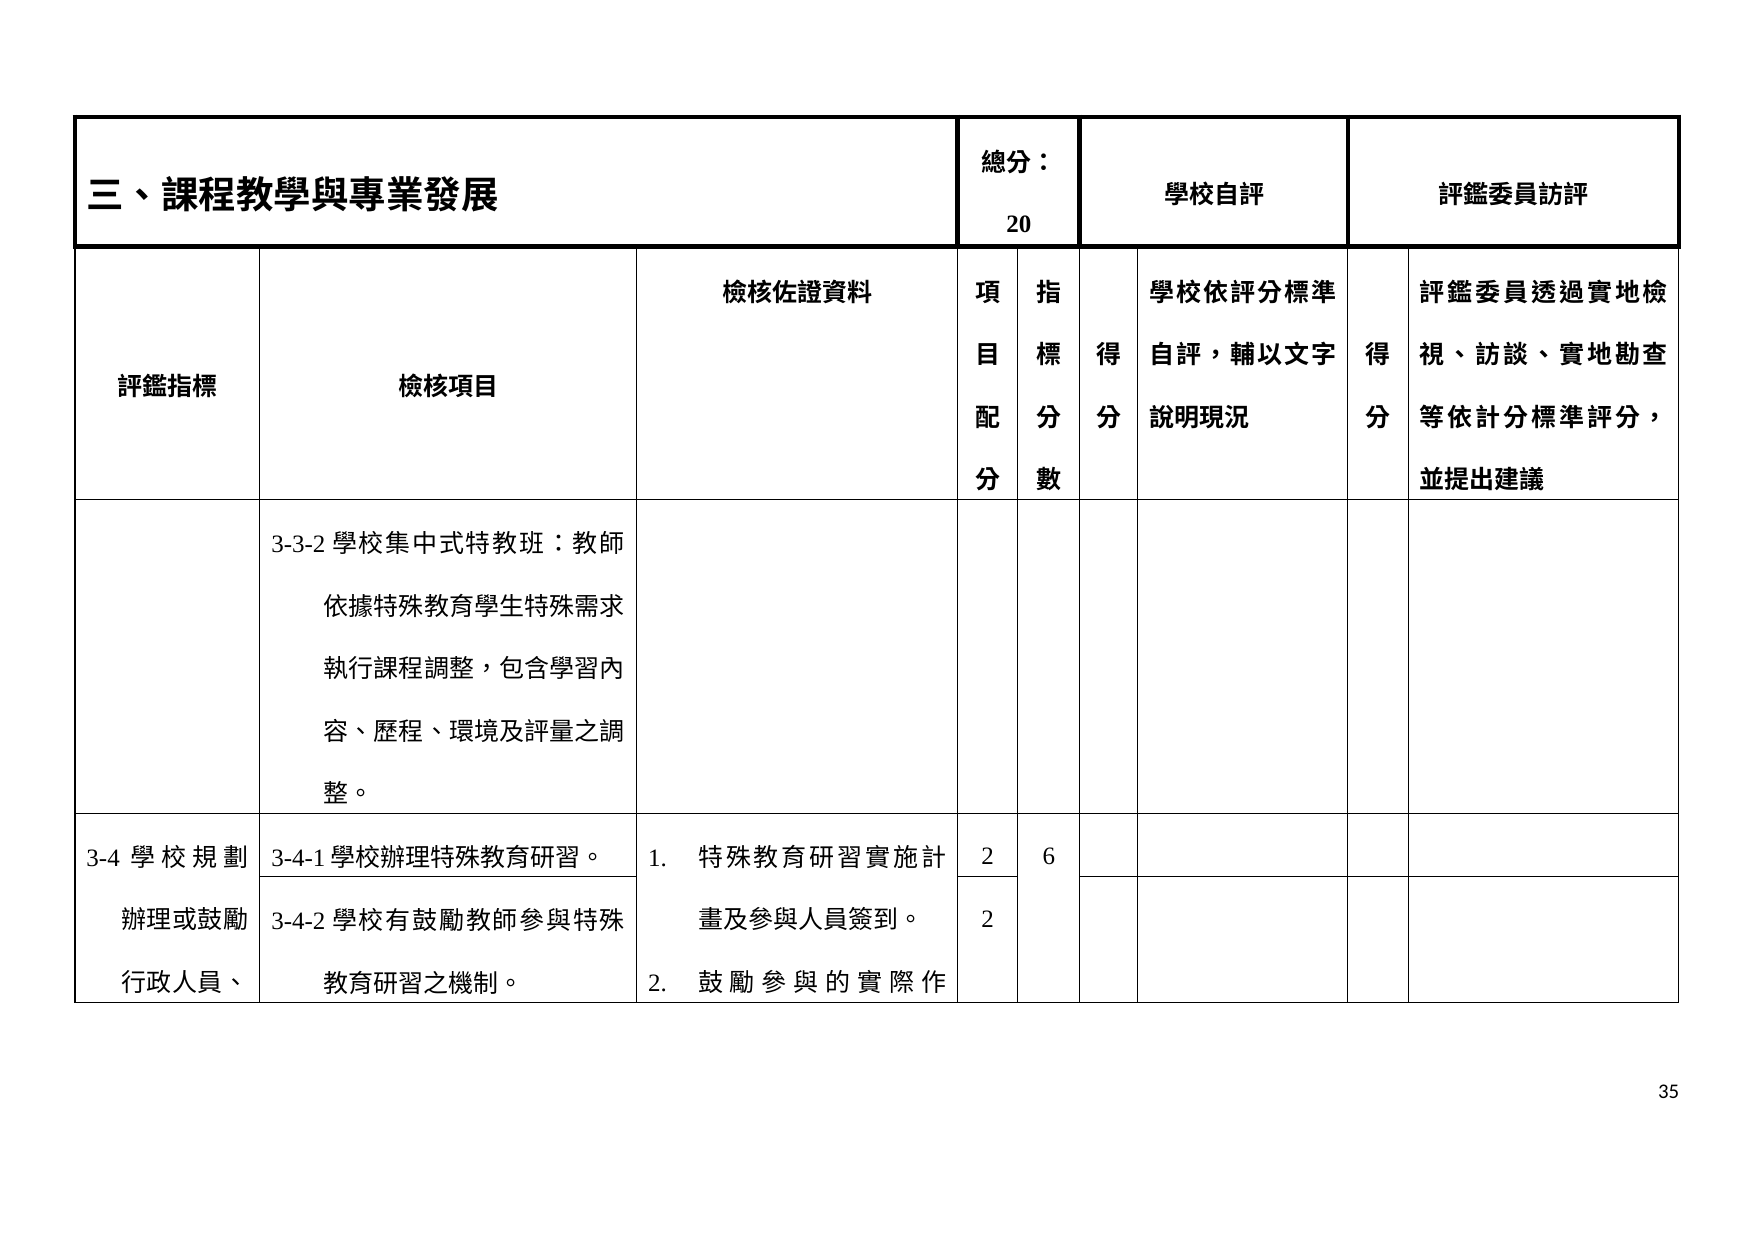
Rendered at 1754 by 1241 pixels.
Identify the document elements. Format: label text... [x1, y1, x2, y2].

table_header 總分：20 [960, 119, 1077, 244]
table_cell 學校依評分標準自評，輔以文字說明現況 [1138, 249, 1347, 499]
table_cell 得分 [1080, 249, 1137, 499]
table_cell 得分 [1348, 249, 1408, 499]
table_cell 項目配分 [958, 249, 1017, 499]
table_cell [1348, 500, 1408, 812]
table_cell [1018, 500, 1079, 812]
table_cell 特殊教育研習實施計畫及參與人員簽到。 鼓勵參與的實際作為，如：公假登記、補休或差旅費等。 普教教師和特教教師研習時數一覽表（得提供全國教師在職進修網及全國特殊教育資訊網下載之資料佐證）。 [637, 814, 957, 1002]
table_cell 檢核項目 [260, 249, 636, 499]
table_cell [1409, 500, 1678, 812]
table_cell [1348, 814, 1408, 876]
table_cell [1080, 814, 1137, 876]
table_cell [1080, 500, 1137, 812]
table_cell 3-4-2學校有鼓勵教師參與特殊教育研習之機制。 [260, 877, 636, 1002]
table_cell [1138, 814, 1347, 876]
table_cell 檢核佐證資料 [637, 249, 957, 499]
table_cell 3-4學校規劃辦理或鼓勵行政人員、 [76, 814, 259, 1002]
table_cell [1409, 814, 1678, 876]
table_cell [76, 500, 259, 812]
table_cell [1409, 877, 1678, 1002]
table_cell 2 [958, 877, 1017, 1002]
table_cell [1138, 877, 1347, 1002]
table_cell [1080, 877, 1137, 1002]
table_cell [1138, 500, 1347, 812]
table_cell 評鑑委員透過實地檢視、訪談、實地勘查等依計分標準評分，並提出建議 [1409, 249, 1678, 499]
table_cell [1348, 877, 1408, 1002]
table_header 學校自評 [1082, 119, 1346, 244]
table_cell [637, 500, 957, 812]
table_cell 6 [1018, 814, 1079, 1002]
table_header 評鑑委員訪評 [1350, 119, 1677, 244]
table_header 三、課程教學與專業發展 [77, 119, 955, 244]
table_cell 評鑑指標 [76, 249, 259, 499]
table_cell 3-3-2學校集中式特教班：教師依據特殊教育學生特殊需求執行課程調整，包含學習內容、歷程、環境及評量之調整。 [260, 500, 636, 812]
table_cell 指標分數 [1018, 249, 1079, 499]
table_cell 2 [958, 814, 1017, 876]
table_cell 3-4-1學校辦理特殊教育研習。 [260, 814, 636, 876]
table_cell [958, 500, 1017, 812]
